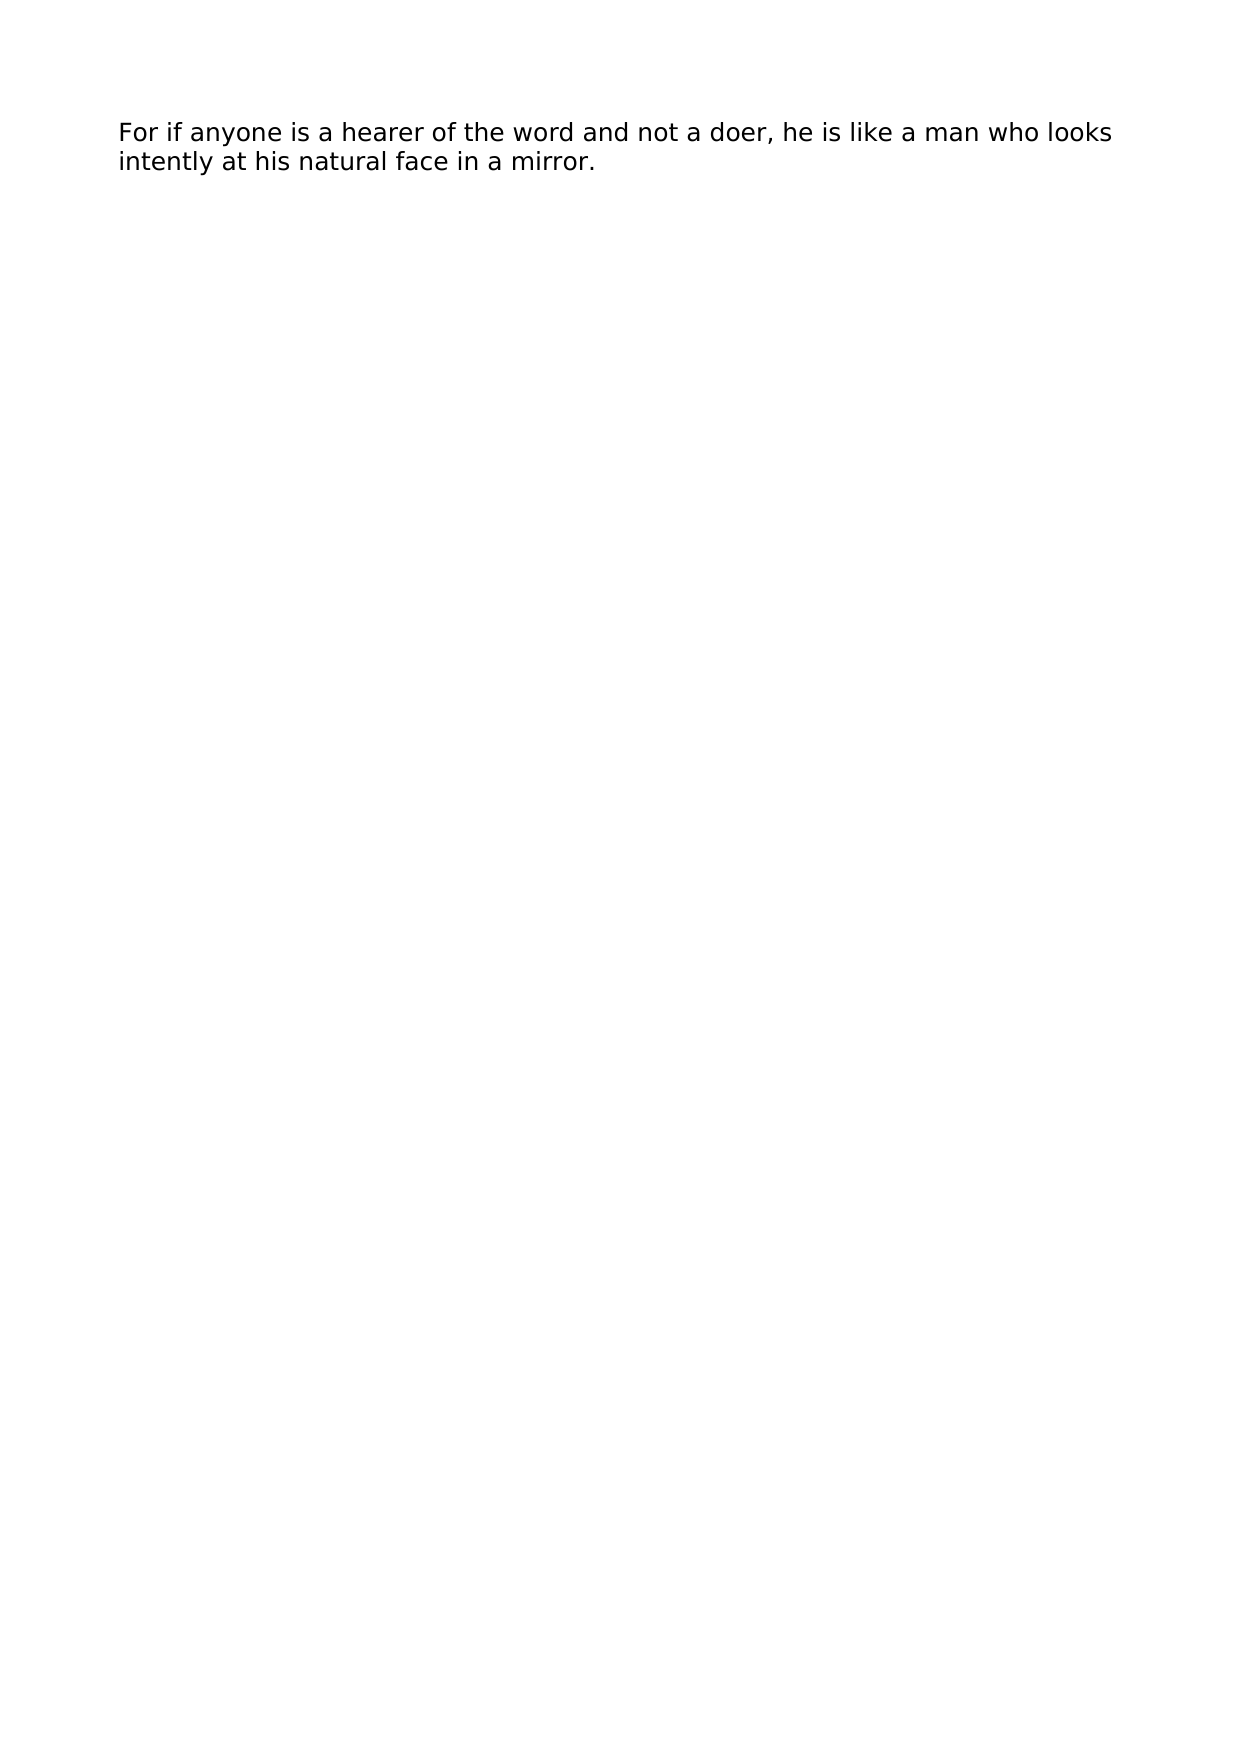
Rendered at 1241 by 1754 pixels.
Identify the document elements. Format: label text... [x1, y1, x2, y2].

text For if anyone is a hearer of the word and not a doer, he is like a man who looks intently at his natural face in a mirror. [118, 118, 1122, 176]
